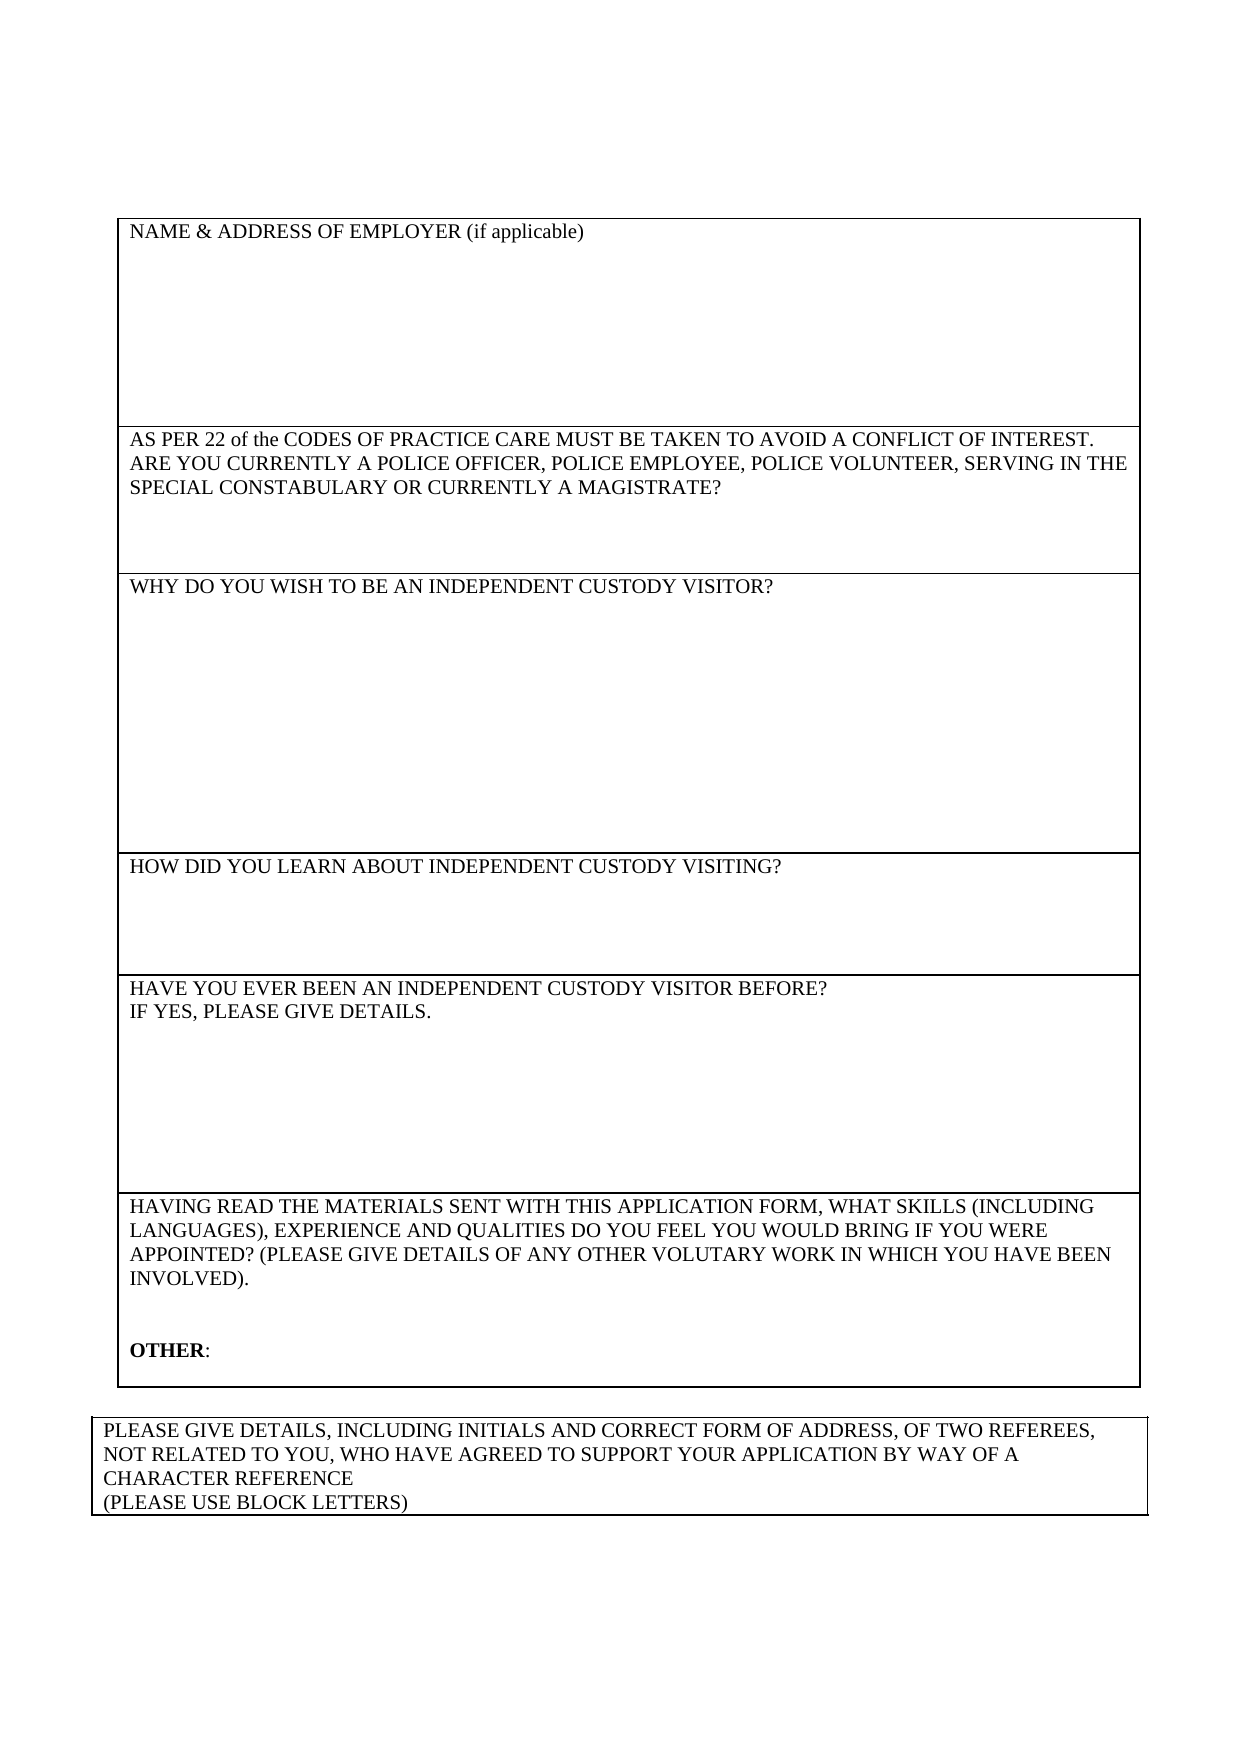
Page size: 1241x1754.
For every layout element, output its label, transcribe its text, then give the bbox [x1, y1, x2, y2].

table_cell HAVING READ THE MATERIALS SENT WITH THIS APPLICATION FORM, WHAT SKILLS (INCLUDING LANGUAGES), EXPERIENCE AND QUALITIES DO YOU FEEL YOU WOULD BRING IF YOU WERE APPOINTED? (PLEASE GIVE DETAILS OF ANY OTHER VOLUTARY WORK IN WHICH YOU HAVE BEEN INVOLVED). OTHER: [119, 1194, 1139, 1386]
table_header NAME & ADDRESS OF EMPLOYER (if applicable) [119, 219, 1139, 426]
table_cell AS PER 22 of the CODES OF PRACTICE CARE MUST BE TAKEN TO AVOID A CONFLICT OF INTEREST. ARE YOU CURRENTLY A POLICE OFFICER, POLICE EMPLOYEE, POLICE VOLUNTEER, SERVING IN THE SPECIAL CONSTABULARY OR CURRENTLY A MAGISTRATE? [119, 427, 1139, 573]
table_cell HAVE YOU EVER BEEN AN INDEPENDENT CUSTODY VISITOR BEFORE? IF YES, PLEASE GIVE DETAILS. [119, 976, 1139, 1192]
table_header PLEASE GIVE DETAILS, INCLUDING INITIALS AND CORRECT FORM OF ADDRESS, OF TWO REFEREES, NOT RELATED TO YOU, WHO HAVE AGREED TO SUPPORT YOUR APPLICATION BY WAY OF A CHARACTER REFERENCE (PLEASE USE BLOCK LETTERS) [93, 1418, 1147, 1514]
table_cell WHY DO YOU WISH TO BE AN INDEPENDENT CUSTODY VISITOR? [119, 574, 1139, 852]
table_cell HOW DID YOU LEARN ABOUT INDEPENDENT CUSTODY VISITING? [119, 854, 1139, 974]
